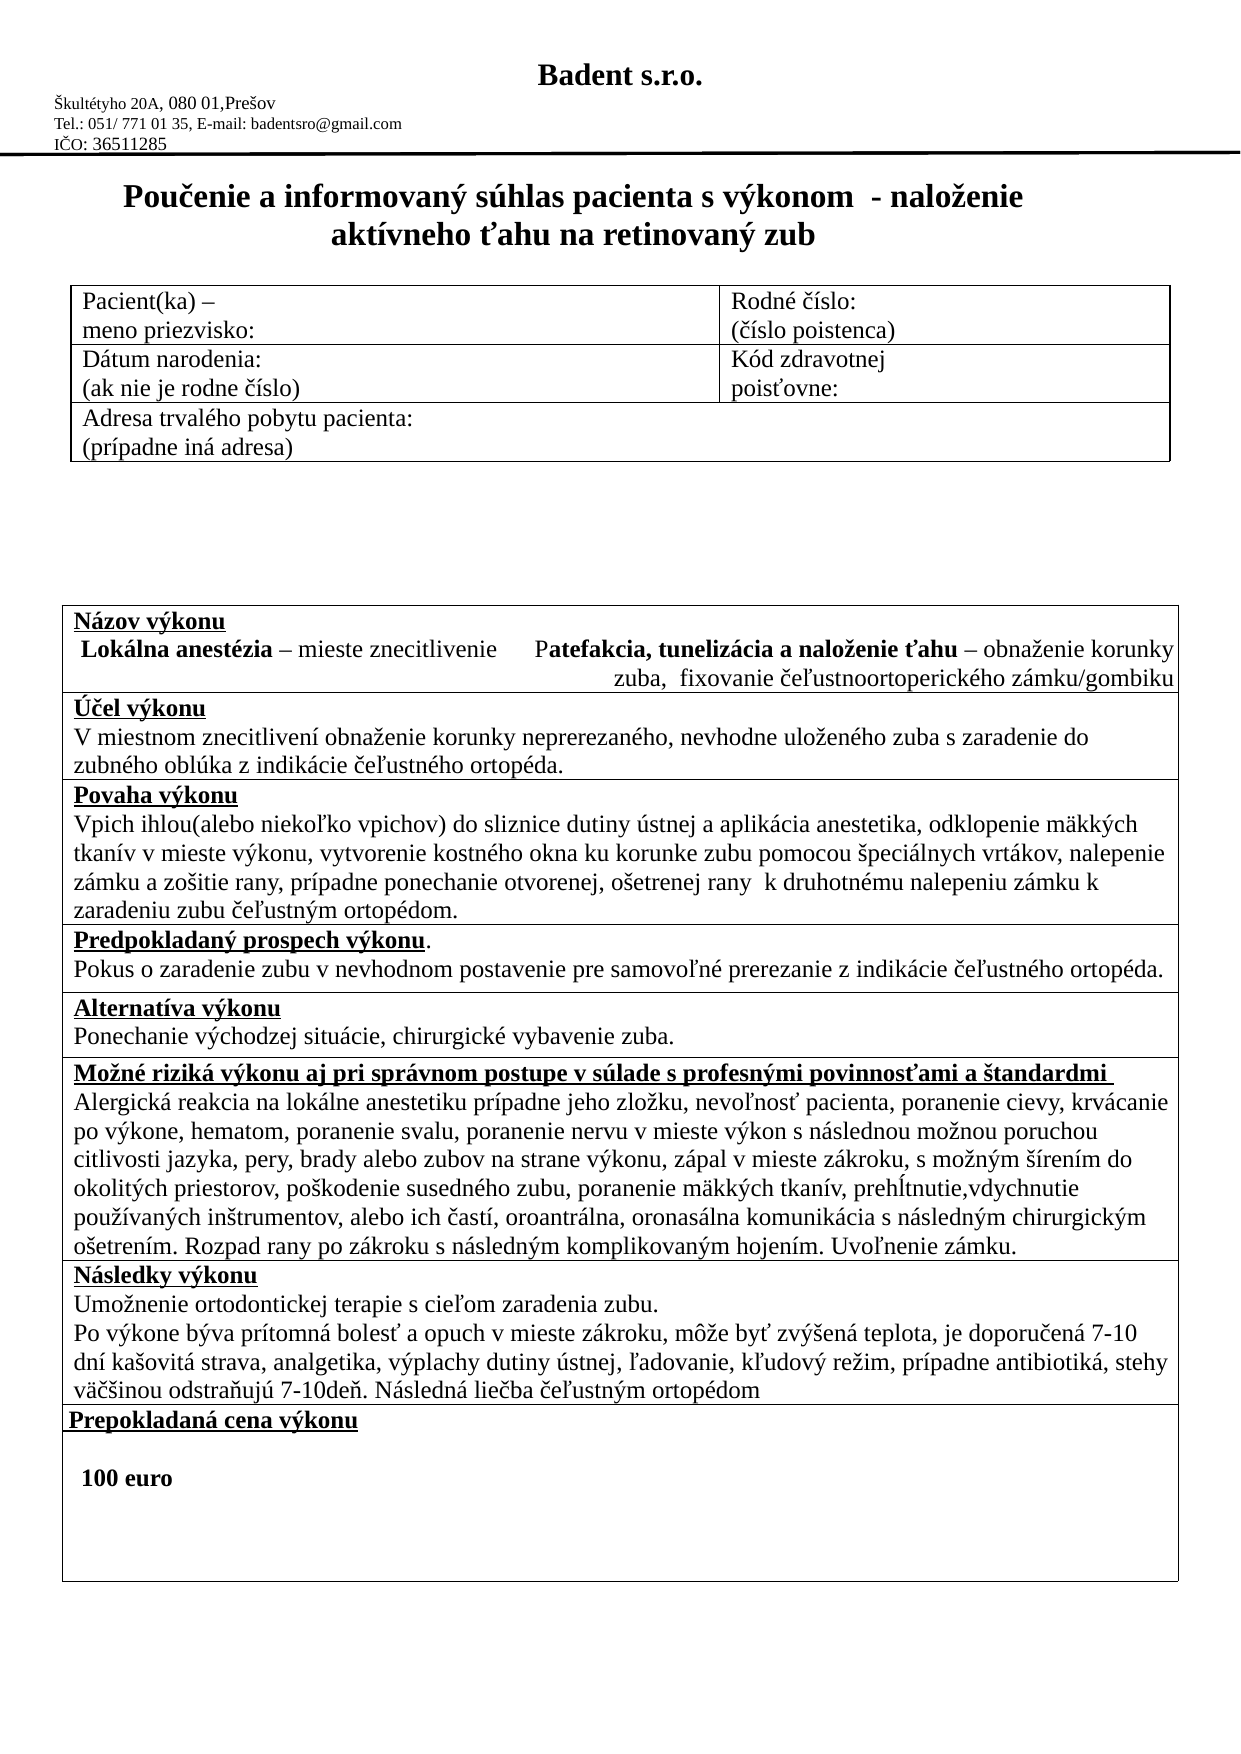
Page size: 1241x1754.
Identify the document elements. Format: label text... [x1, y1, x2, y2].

table_cell Účel výkonu V miestnom znecitlivení obnaženie korunky neprerezaného, nevhodne uloženého zuba s zaradenie do zubného oblúka z indikácie čeľustného ortopéda. [63, 693, 1178, 779]
text Škultétyho 20A, 080 01,Prešov [54, 92, 1093, 114]
table_cell Predpokladaný prospech výkonu. Pokus o zaradenie zubu v nevhodnom postavenie pre samovoľné prerezanie z indikácie čeľustného ortopéda. [63, 925, 1178, 992]
table_cell Alternatíva výkonu Ponechanie východzej situácie, chirurgické vybavenie zuba. [63, 993, 1178, 1057]
table_cell Povaha výkonu Vpich ihlou(alebo niekoľko vpichov) do sliznice dutiny ústnej a aplikácia anestetika, odklopenie mäkkých tkanív v mieste výkonu, vytvorenie kostného okna ku korunke zubu pomocou špeciálnych vrtákov, nalepenie zámku a zošitie rany, prípadne ponechanie otvorenej, ošetrenej rany k druhotnému nalepeniu zámku k zaradeniu zubu čeľustným ortopédom. [63, 780, 1178, 924]
text 100 euro [63, 1463, 1178, 1492]
table_header Pacient(ka) – meno priezvisko: [72, 286, 719, 343]
table_cell Adresa trvalého pobytu pacienta: (prípadne iná adresa) [72, 403, 1169, 461]
table_header Názov výkonu Lokálna anestézia – mieste znecitlivenie Patefakcia, tunelizácia a naloženie ťahu – obnaženie korunky zuba, fixovanie čeľustnoortoperického zámku/gombiku [63, 606, 1178, 692]
table_cell Dátum narodenia: (ak nie je rodne číslo) [72, 345, 719, 402]
text Badent s.r.o. [148, 56, 1093, 92]
table_cell Následky výkonu Umožnenie ortodontickej terapie s cieľom zaradenia zubu. Po výkone býva prítomná bolesť a opuch v mieste zákroku, môže byť zvýšená teplota, je doporučená 7-10 dní kašovitá strava, analgetika, výplachy dutiny ústnej, ľadovanie, kľudový režim, prípadne antibiotiká, stehy väčšinou odstraňujú 7-10deň. Následná liečba čeľustným ortopédom [63, 1261, 1178, 1404]
text IČO: 36511285 [54, 133, 1093, 152]
text Tel.: 051/ 771 01 35, E-mail: badentsro@gmail.com [54, 114, 1093, 133]
table_cell Kód zdravotnej poisťovne: [720, 345, 1169, 402]
table_cell Možné riziká výkonu aj pri správnom postupe v súlade s profesnými povinnosťami a štandardmi Alergická reakcia na lokálne anestetiku prípadne jeho zložku, nevoľnosť pacienta, poranenie cievy, krvácanie po výkone, hematom, poranenie svalu, poranenie nervu v mieste výkon s následnou možnou poruchou citlivosti jazyka, pery, brady alebo zubov na strane výkonu, zápal v mieste zákroku, s možným šírením do okolitých priestorov, poškodenie susedného zubu, poranenie mäkkých tkanív, prehĺtnutie,vdychnutie používaných inštrumentov, alebo ich častí, oroantrálna, oronasálna komunikácia s následným chirurgickým ošetrením. Rozpad rany po zákroku s následným komplikovaným hojením. Uvoľnenie zámku. [63, 1058, 1178, 1259]
text Poučenie a informovaný súhlas pacienta s výkonom - naloženie aktívneho ťahu na retinovaný zub [54, 176, 1093, 253]
text Prepokladaná cena výkonu [63, 1405, 1178, 1434]
table_header Rodné číslo: (číslo poistenca) [720, 286, 1169, 343]
